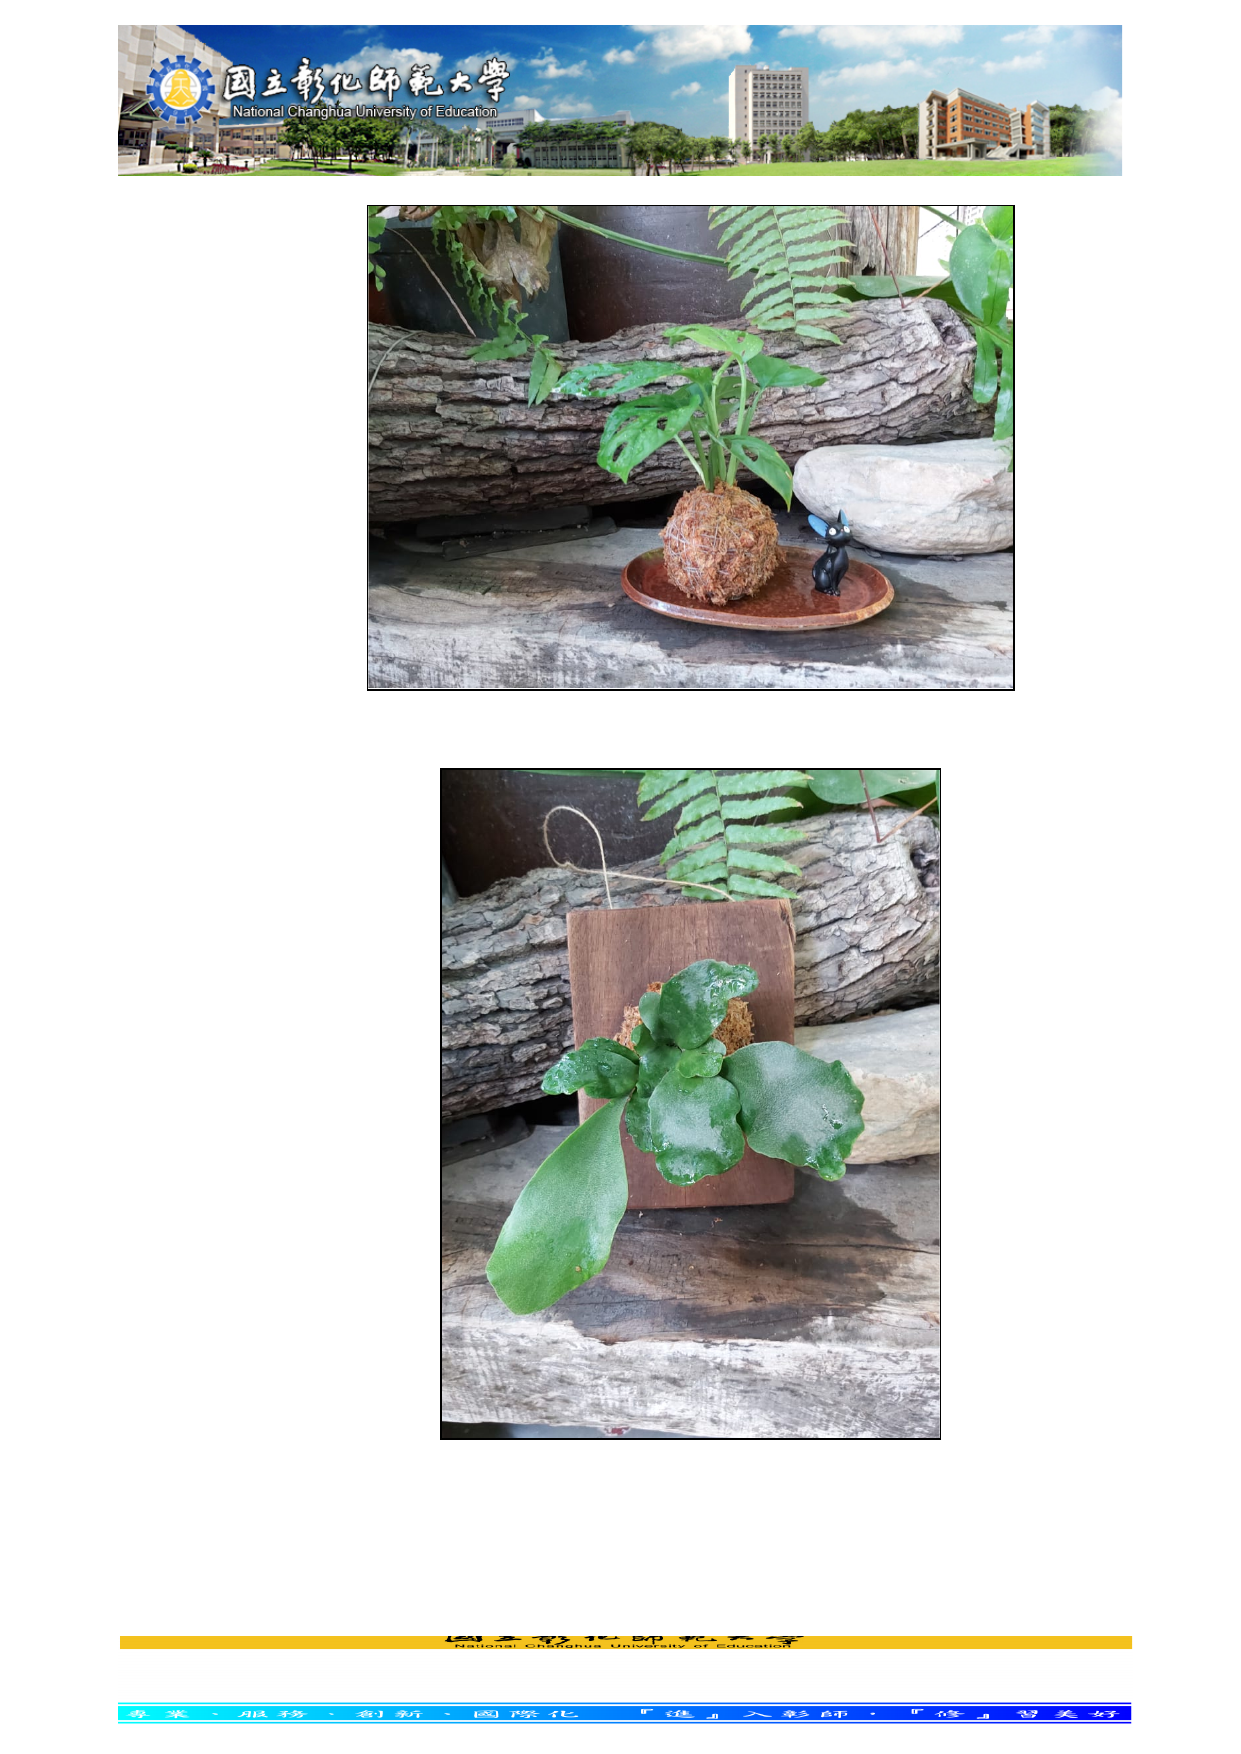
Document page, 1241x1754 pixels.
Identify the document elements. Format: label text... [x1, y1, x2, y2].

table_cell 1.本課程為推廣教育非學分班，將有一顆苔球及一組蕨類上板可帶回，請自行準備紙盒或紙袋，以便課程結束後攜帶作品回家 2.下方作品示意圖，僅供參考，植物會依植株大小及品種有所差異，實際以課程當天提供為準。 [267, 188, 278, 1437]
table_cell 其 他： [125, 188, 267, 1437]
table_cell 1.本課程為推廣教育非學分班，將有一顆苔球及一組蕨類上板可帶回，請自行準備紙盒或紙袋，以便課程結束後攜帶作品回家 2.下方作品示意圖，僅供參考，植物會依植株大小及品種有所差異，實際以課程當天提供為準。 [1103, 188, 1115, 1437]
